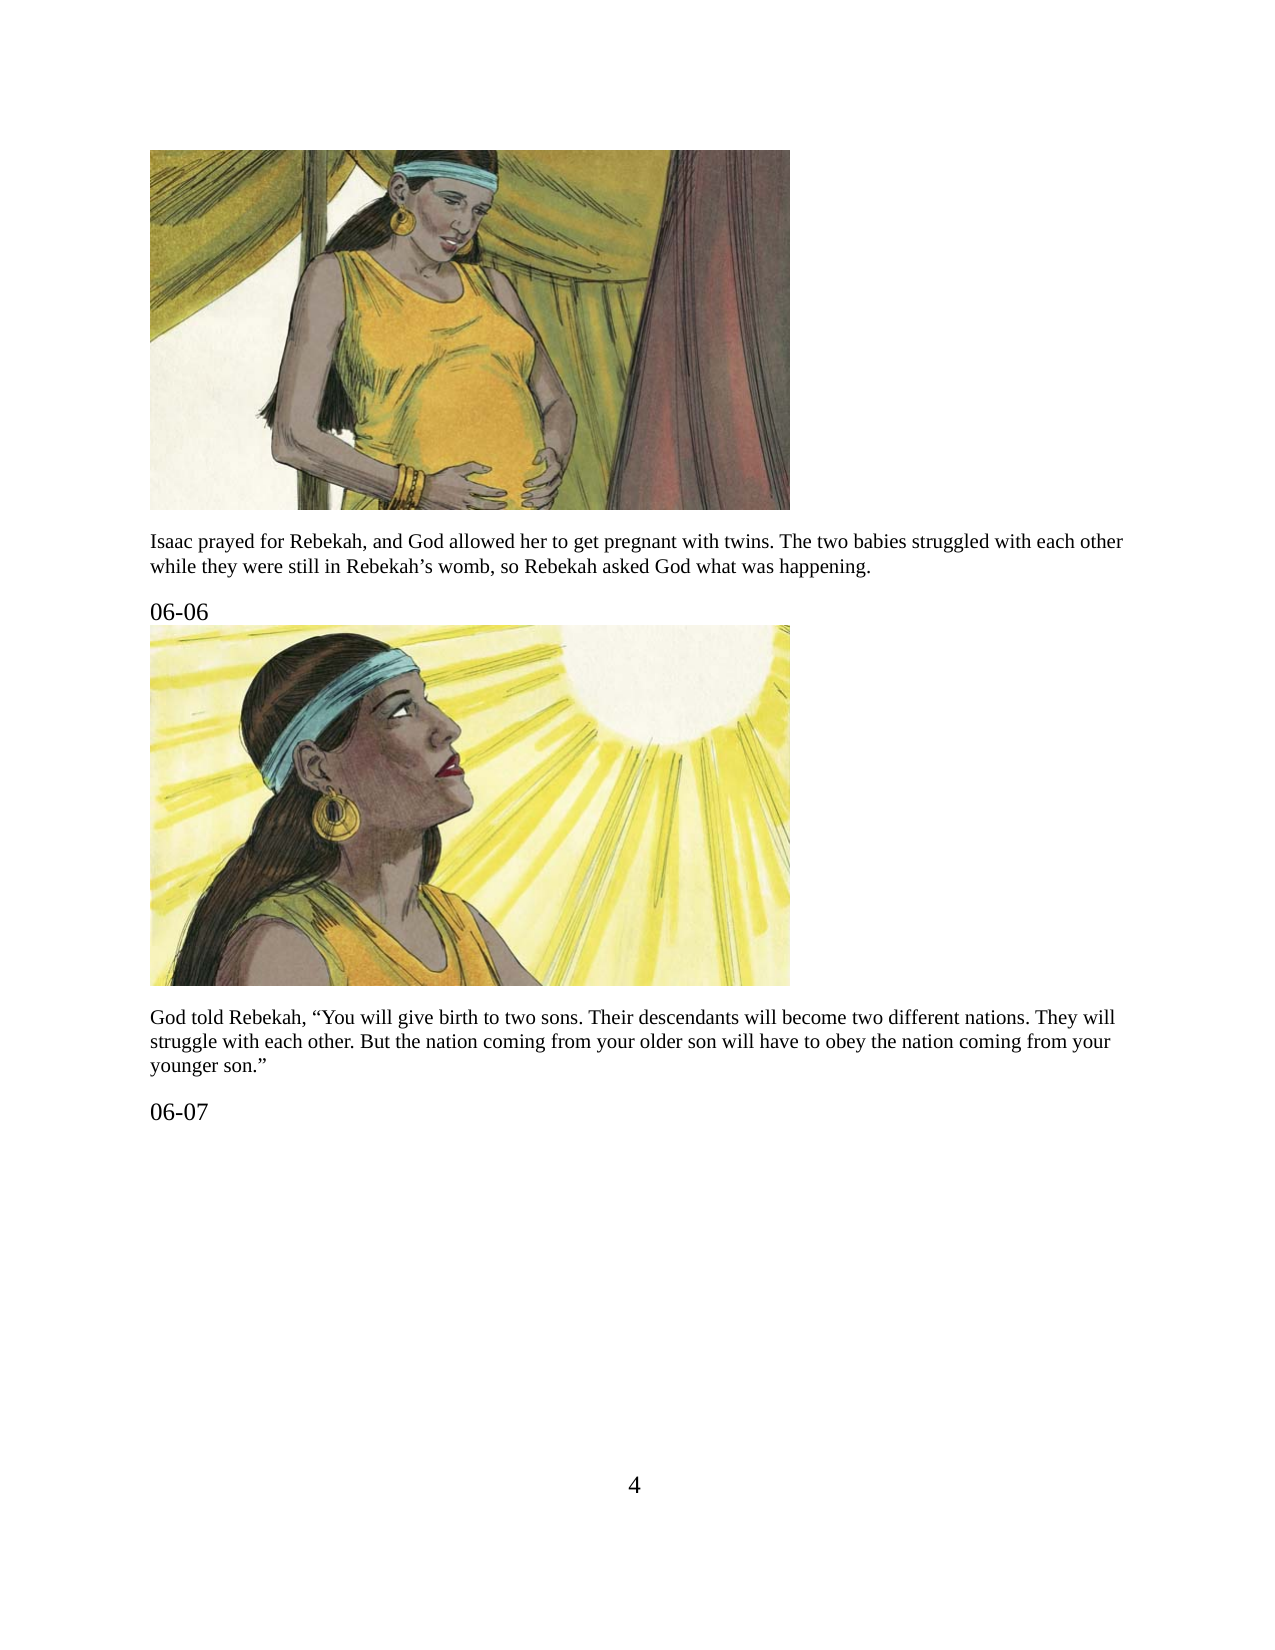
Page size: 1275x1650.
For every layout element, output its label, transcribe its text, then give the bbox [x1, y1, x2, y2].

picture [150, 150, 790, 510]
subtitle 06-06 [150, 597, 1125, 626]
text God told Rebekah, “You will give birth to two sons. Their descendants will become two different nations. They will struggle with each other. But the nation coming from your older son will have to obey the nation coming from your younger son.” [150, 1005, 1125, 1077]
subtitle 06-07 [150, 1097, 1125, 1126]
text Isaac prayed for Rebekah, and God allowed her to get pregnant with twins. The two babies struggled with each other while they were still in Rebekah’s womb, so Rebekah asked God what was happening. [150, 529, 1125, 578]
picture [150, 625, 790, 986]
